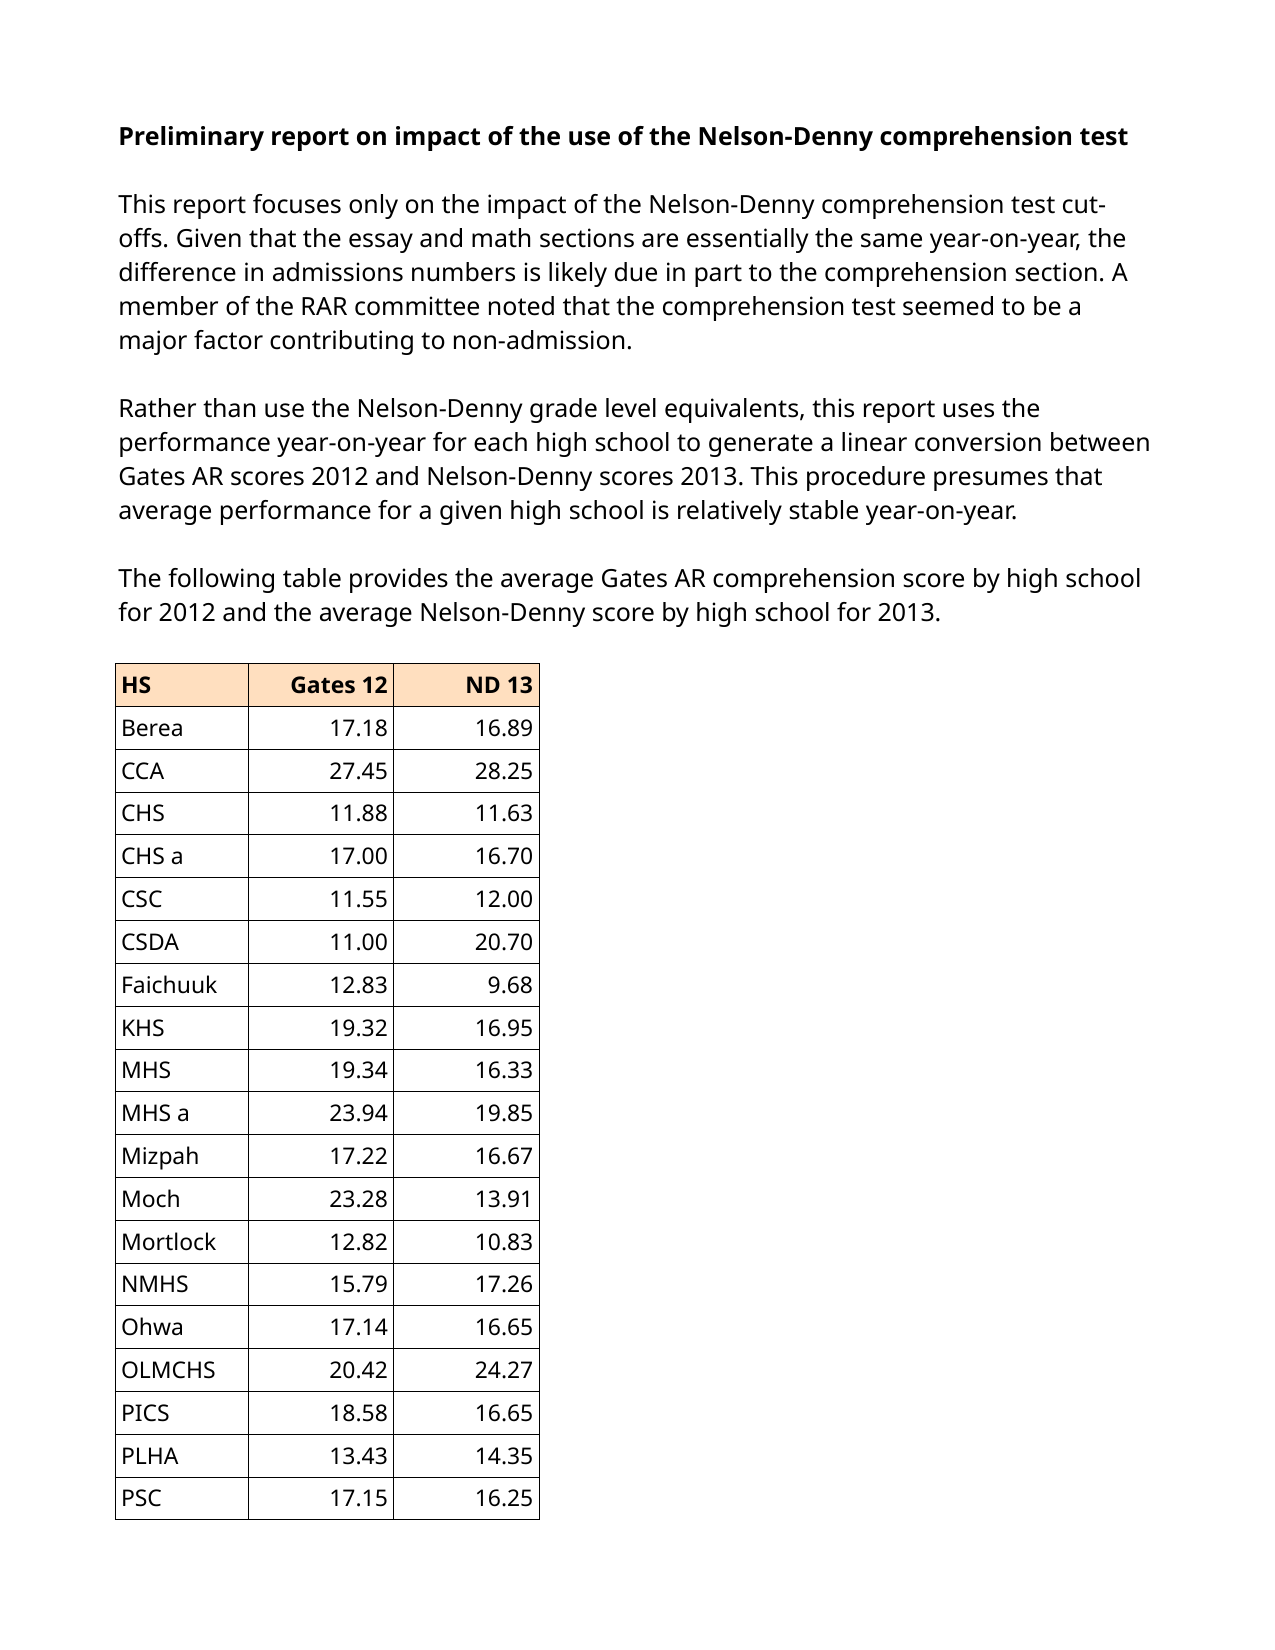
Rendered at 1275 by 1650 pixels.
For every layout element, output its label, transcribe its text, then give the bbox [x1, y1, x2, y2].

table_cell 17.14 [249, 1306, 393, 1348]
table_cell OLMCHS [116, 1349, 248, 1391]
table_cell 16.33 [394, 1050, 539, 1091]
table_cell 20.42 [249, 1349, 393, 1391]
table_cell 24.27 [394, 1349, 539, 1391]
table_cell 17.26 [394, 1264, 539, 1305]
table_cell 19.34 [249, 1050, 393, 1091]
table_cell 11.55 [249, 878, 393, 920]
table_cell CHS a [116, 835, 248, 877]
table_cell 17.22 [249, 1135, 393, 1177]
table_cell 16.89 [394, 707, 539, 749]
table_cell 23.28 [249, 1178, 393, 1220]
table_cell CSC [116, 878, 248, 920]
table_cell Mortlock [116, 1221, 248, 1262]
table_cell 27.45 [249, 750, 393, 792]
text Preliminary report on impact of the use of the Nelson-Denny comprehension test [118, 118, 1157, 152]
table_cell 16.70 [394, 835, 539, 877]
table_header HS [116, 664, 248, 706]
table_cell 11.00 [249, 921, 393, 963]
table_cell 16.65 [394, 1392, 539, 1434]
table_cell 16.25 [394, 1478, 539, 1519]
table_cell CCA [116, 750, 248, 792]
table_cell 16.65 [394, 1306, 539, 1348]
table_cell 28.25 [394, 750, 539, 792]
table_cell 19.85 [394, 1092, 539, 1134]
table_cell 13.91 [394, 1178, 539, 1220]
table_cell 9.68 [394, 964, 539, 1006]
table_cell 19.32 [249, 1007, 393, 1048]
table_cell 16.95 [394, 1007, 539, 1048]
table_cell 17.00 [249, 835, 393, 877]
table_cell KHS [116, 1007, 248, 1048]
table_cell MHS a [116, 1092, 248, 1134]
table_cell Faichuuk [116, 964, 248, 1006]
table_cell PSC [116, 1478, 248, 1519]
table_cell PICS [116, 1392, 248, 1434]
table_cell 17.18 [249, 707, 393, 749]
table_cell 17.15 [249, 1478, 393, 1519]
table_cell 12.00 [394, 878, 539, 920]
table_cell Moch [116, 1178, 248, 1220]
table_cell 15.79 [249, 1264, 393, 1305]
table_cell 23.94 [249, 1092, 393, 1134]
table_cell 12.83 [249, 964, 393, 1006]
table_cell 13.43 [249, 1435, 393, 1477]
table_cell NMHS [116, 1264, 248, 1305]
table_cell 11.88 [249, 793, 393, 834]
table_cell Mizpah [116, 1135, 248, 1177]
table_header Gates 12 [249, 664, 393, 706]
table_cell 11.63 [394, 793, 539, 834]
table_cell MHS [116, 1050, 248, 1091]
table_cell 20.70 [394, 921, 539, 963]
table_cell Berea [116, 707, 248, 749]
text The following table provides the average Gates AR comprehension score by high school for 2012 and the average Nelson-Denny score by high school for 2013. [118, 561, 1157, 629]
table_cell Ohwa [116, 1306, 248, 1348]
table_cell 16.67 [394, 1135, 539, 1177]
table_cell CSDA [116, 921, 248, 963]
table_cell PLHA [116, 1435, 248, 1477]
table_cell 14.35 [394, 1435, 539, 1477]
text Rather than use the Nelson-Denny grade level equivalents, this report uses the performance year-on-year for each high school to generate a linear conversion between Gates AR scores 2012 and Nelson-Denny scores 2013. This procedure presumes that average performance for a given high school is relatively stable year-on-year. [118, 391, 1157, 527]
text This report focuses only on the impact of the Nelson-Denny comprehension test cut-offs. Given that the essay and math sections are essentially the same year-on-year, the difference in admissions numbers is likely due in part to the comprehension section. A member of the RAR committee noted that the comprehension test seemed to be a major factor contributing to non-admission. [118, 186, 1157, 357]
table_cell CHS [116, 793, 248, 834]
table_cell 12.82 [249, 1221, 393, 1262]
table_header ND 13 [394, 664, 539, 706]
table_cell 18.58 [249, 1392, 393, 1434]
table_cell 10.83 [394, 1221, 539, 1262]
